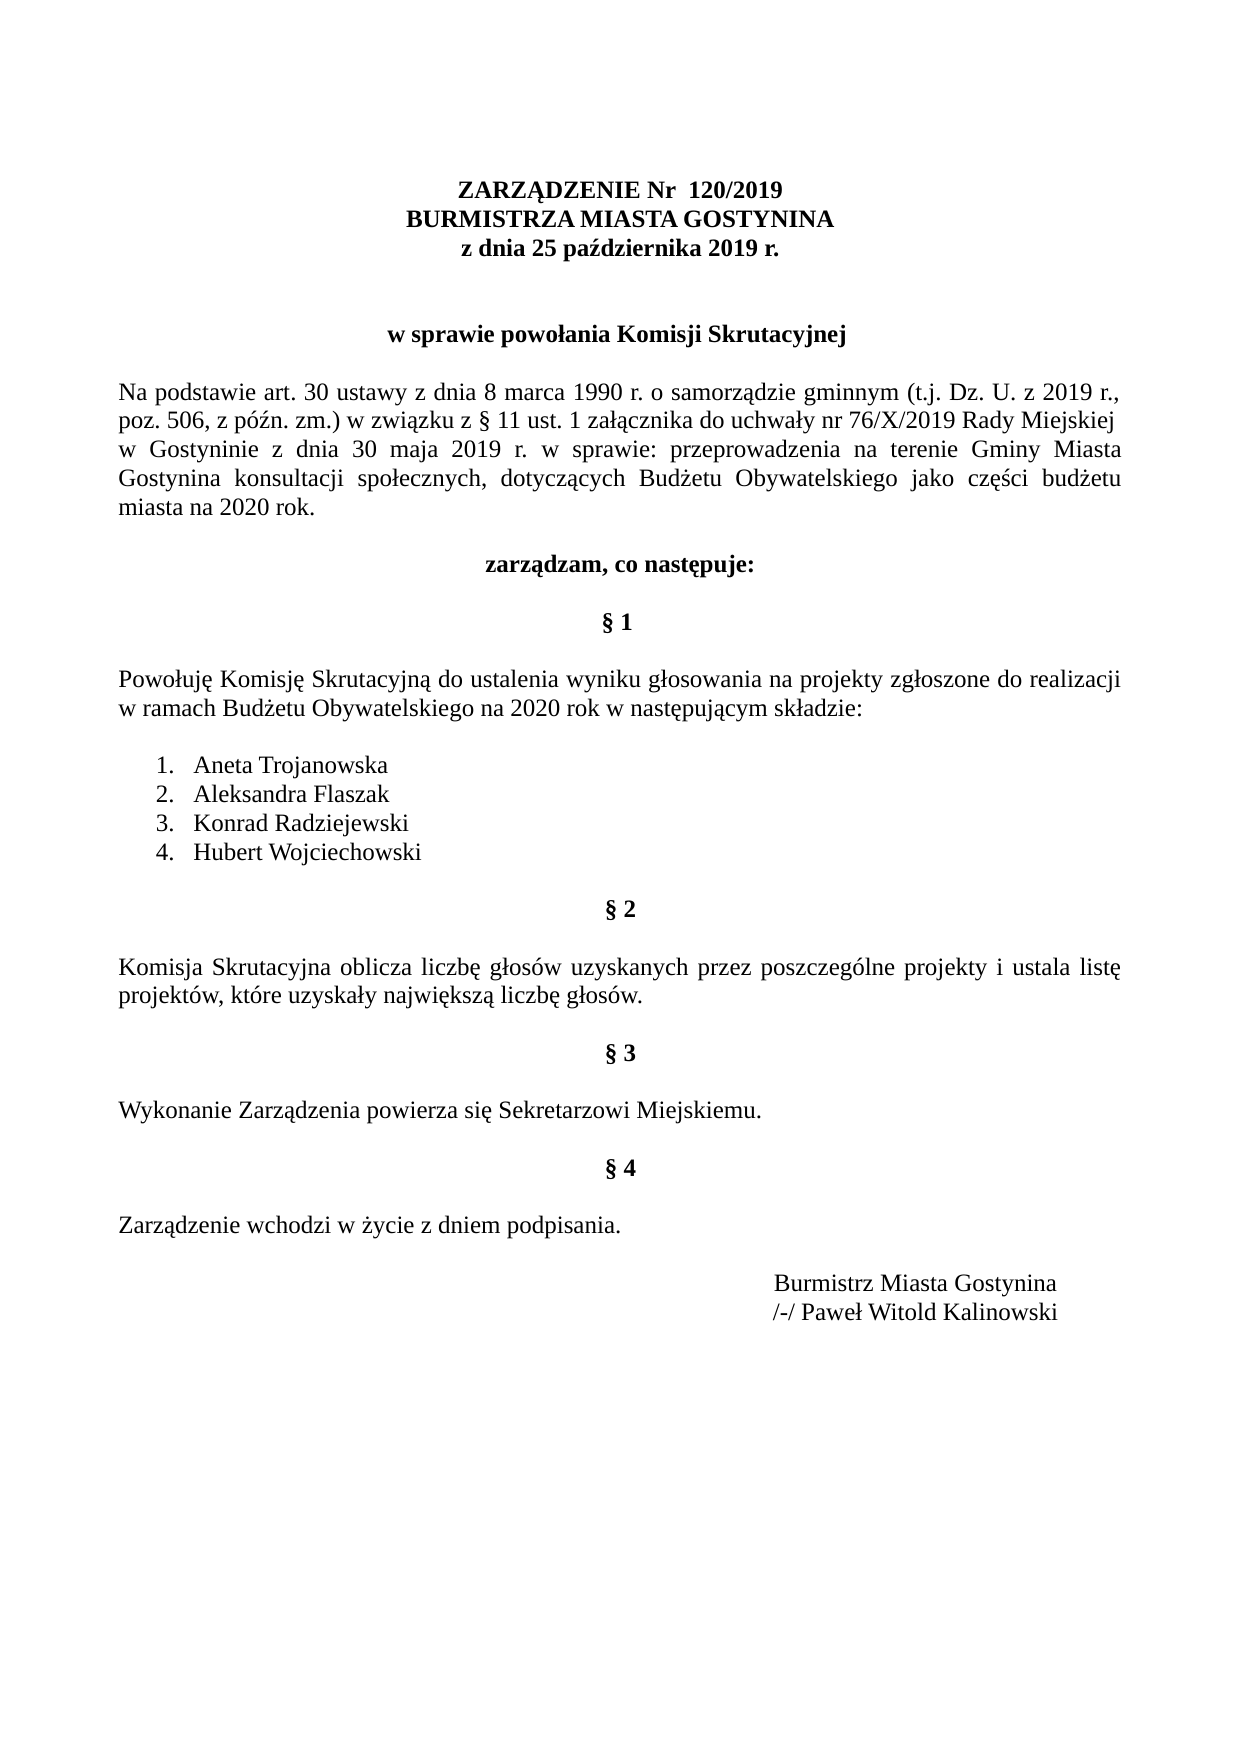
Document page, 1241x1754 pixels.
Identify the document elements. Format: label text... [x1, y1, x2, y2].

text Powołuję Komisję Skrutacyjną do ustalenia wyniku głosowania na projekty zgłoszone do realizacji w ramach Budżetu Obywatelskiego na 2020 rok w następującym składzie: [118, 664, 1122, 722]
text Komisja Skrutacyjna oblicza liczbę głosów uzyskanych przez poszczególne projekty i ustala listę projektów, które uzyskały największą liczbę głosów. [118, 952, 1122, 1009]
text § 2 [118, 894, 1122, 923]
text Na podstawie art. 30 ustawy z dnia 8 marca 1990 r. o samorządzie gminnym (t.j. Dz. U. z 2019 r., poz. 506, z późn. zm.) w związku z § 11 ust. 1 załącznika do uchwały nr 76/X/2019 Rady Miejskiej w Gostyninie z dnia 30 maja 2019 r. w sprawie: przeprowadzenia na terenie Gminy Miasta Gostynina konsultacji społecznych, dotyczących Budżetu Obywatelskiego jako części budżetu miasta na 2020 rok. [118, 377, 1122, 521]
text ZARZĄDZENIE Nr 120/2019 [118, 176, 1122, 204]
list Aneta Trojanowska [156, 751, 1122, 779]
text zarządzam, co następuje: [118, 549, 1122, 578]
list Konrad Radziejewski [156, 808, 1122, 837]
text § 1 [118, 607, 1122, 636]
text z dnia 25 października 2019 r. [118, 233, 1122, 262]
list Hubert Wojciechowski [156, 837, 1122, 866]
text w sprawie powołania Komisji Skrutacyjnej [118, 319, 1122, 348]
text Wykonanie Zarządzenia powierza się Sekretarzowi Miejskiemu. [118, 1096, 1122, 1124]
text Burmistrz Miasta Gostynina [709, 1268, 1122, 1297]
text Zarządzenie wchodzi w życie z dniem podpisania. [118, 1211, 1122, 1239]
text /-/ Paweł Witold Kalinowski [709, 1297, 1122, 1326]
text BURMISTRZA MIASTA GOSTYNINA [118, 204, 1122, 233]
text § 3 [118, 1038, 1122, 1067]
list Aleksandra Flaszak [156, 779, 1122, 808]
text § 4 [118, 1153, 1122, 1182]
